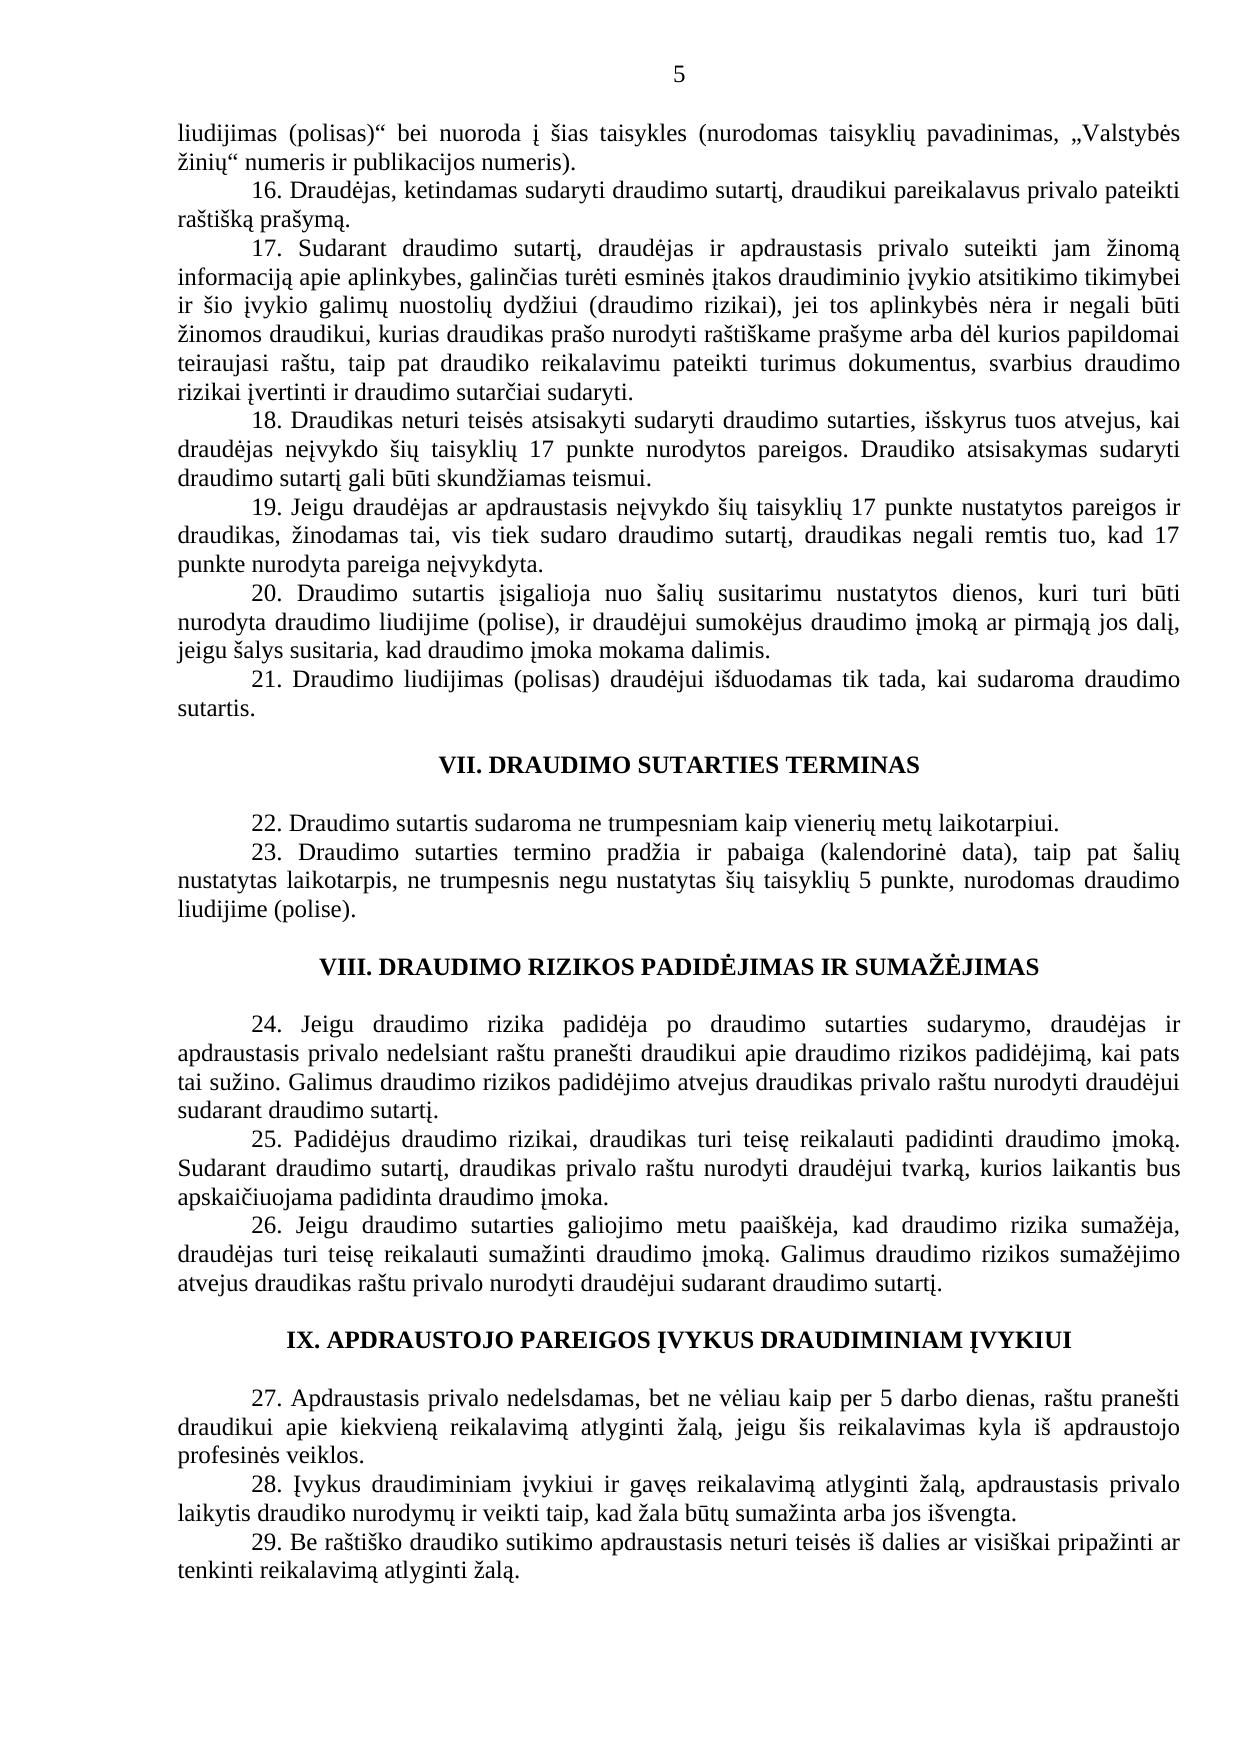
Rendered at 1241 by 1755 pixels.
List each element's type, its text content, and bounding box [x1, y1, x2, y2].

text 26. Jeigu draudimo sutarties galiojimo metu paaiškėja, kad draudimo rizika sumažėja, draudėjas turi teisę reikalauti sumažinti draudimo įmoką. Galimus draudimo rizikos sumažėjimo atvejus draudikas raštu privalo nurodyti draudėjui sudarant draudimo sutartį. [177, 1211, 1181, 1297]
text 23. Draudimo sutarties termino pradžia ir pabaiga (kalendorinė data), taip pat šalių nustatytas laikotarpis, ne trumpesnis negu nustatytas šių taisyklių 5 punkte, nurodomas draudimo liudijime (polise). [177, 837, 1181, 923]
text 28. Įvykus draudiminiam įvykiui ir gavęs reikalavimą atlyginti žalą, apdraustasis privalo laikytis draudiko nurodymų ir veikti taip, kad žala būtų sumažinta arba jos išvengta. [177, 1469, 1181, 1527]
text VIII. Draudimo rizikos padidėjimas ir sumažėjimas [177, 952, 1181, 981]
text liudijimas (polisas)“ bei nuoroda į šias taisykles (nurodomas taisyklių pavadinimas, „Valstybės žinių“ numeris ir publikacijos numeris). [177, 118, 1181, 176]
text 19. Jeigu draudėjas ar apdraustasis neįvykdo šių taisyklių 17 punkte nustatytos pareigos ir draudikas, žinodamas tai, vis tiek sudaro draudimo sutartį, draudikas negali remtis tuo, kad 17 punkte nurodyta pareiga neįvykdyta. [177, 492, 1181, 578]
text 21. Draudimo liudijimas (polisas) draudėjui išduodamas tik tada, kai sudaroma draudimo sutartis. [177, 664, 1181, 722]
text 29. Be raštiško draudiko sutikimo apdraustasis neturi teisės iš dalies ar visiškai pripažinti ar tenkinti reikalavimą atlyginti žalą. [177, 1527, 1181, 1584]
text 16. Draudėjas, ketindamas sudaryti draudimo sutartį, draudikui pareikalavus privalo pateikti raštišką prašymą. [177, 176, 1181, 233]
text 17. Sudarant draudimo sutartį, draudėjas ir apdraustasis privalo suteikti jam žinomą informaciją apie aplinkybes, galinčias turėti esminės įtakos draudiminio įvykio atsitikimo tikimybei ir šio įvykio galimų nuostolių dydžiui (draudimo rizikai), jei tos aplinkybės nėra ir negali būti žinomos draudikui, kurias draudikas prašo nurodyti raštiškame prašyme arba dėl kurios papildomai teiraujasi raštu, taip pat draudiko reikalavimu pateikti turimus dokumentus, svarbius draudimo rizikai įvertinti ir draudimo sutarčiai sudaryti. [177, 233, 1181, 406]
text 25. Padidėjus draudimo rizikai, draudikas turi teisę reikalauti padidinti draudimo įmoką. Sudarant draudimo sutartį, draudikas privalo raštu nurodyti draudėjui tvarką, kurios laikantis bus apskaičiuojama padidinta draudimo įmoka. [177, 1124, 1181, 1211]
text 18. Draudikas neturi teisės atsisakyti sudaryti draudimo sutarties, išskyrus tuos atvejus, kai draudėjas neįvykdo šių taisyklių 17 punkte nurodytos pareigos. Draudiko atsisakymas sudaryti draudimo sutartį gali būti skundžiamas teismui. [177, 406, 1181, 492]
text 27. Apdraustasis privalo nedelsdamas, bet ne vėliau kaip per 5 darbo dienas, raštu pranešti draudikui apie kiekvieną reikalavimą atlyginti žalą, jeigu šis reikalavimas kyla iš apdraustojo profesinės veiklos. [177, 1383, 1181, 1469]
text VII. Draudimo sutarties terminas [177, 751, 1181, 779]
text 24. Jeigu draudimo rizika padidėja po draudimo sutarties sudarymo, draudėjas ir apdraustasis privalo nedelsiant raštu pranešti draudikui apie draudimo rizikos padidėjimą, kai pats tai sužino. Galimus draudimo rizikos padidėjimo atvejus draudikas privalo raštu nurodyti draudėjui sudarant draudimo sutartį. [177, 1009, 1181, 1124]
text IX. APDRAUSTOJO pareigos įvykus draudiminiam įvykiui [177, 1326, 1181, 1354]
text 20. Draudimo sutartis įsigalioja nuo šalių susitarimu nustatytos dienos, kuri turi būti nurodyta draudimo liudijime (polise), ir draudėjui sumokėjus draudimo įmoką ar pirmąją jos dalį, jeigu šalys susitaria, kad draudimo įmoka mokama dalimis. [177, 578, 1181, 664]
text 22. Draudimo sutartis sudaroma ne trumpesniam kaip vienerių metų laikotarpiui. [177, 808, 1181, 837]
